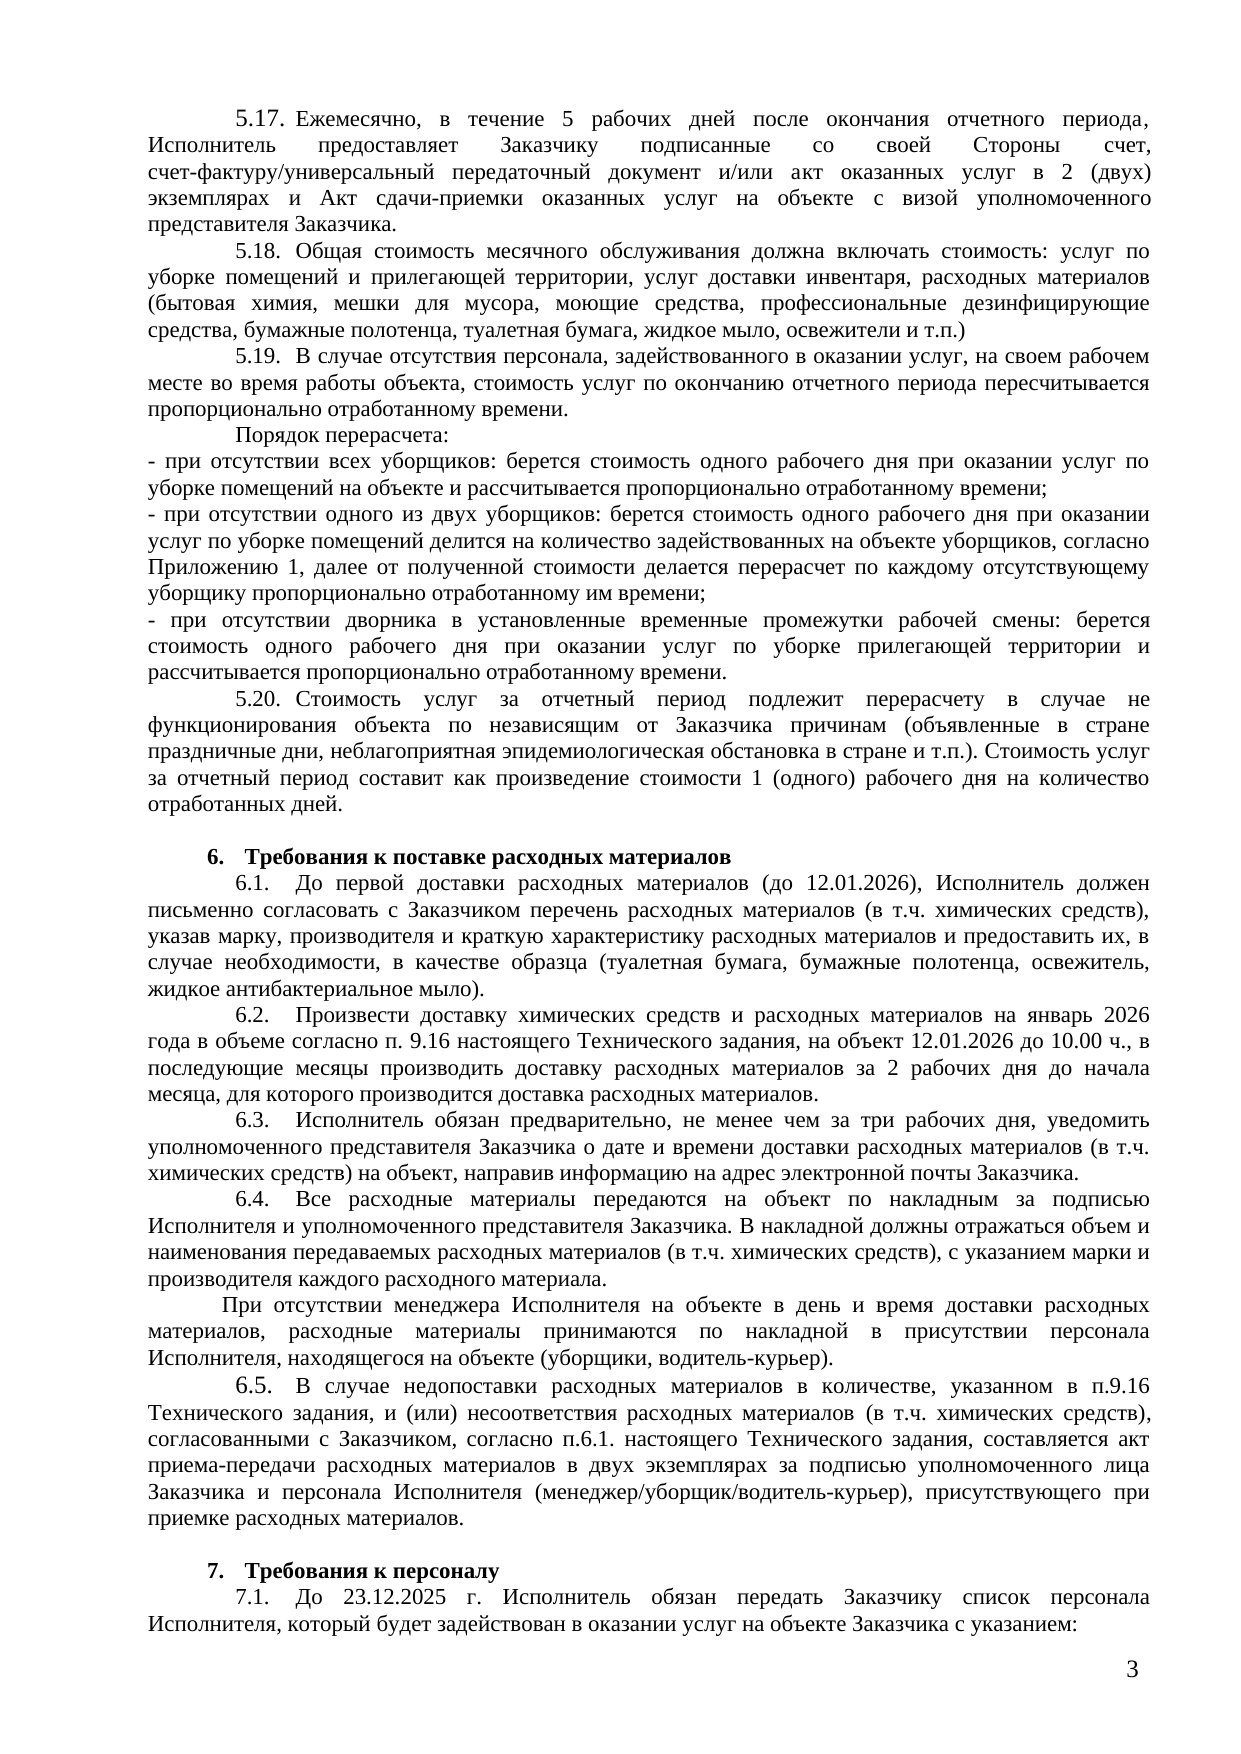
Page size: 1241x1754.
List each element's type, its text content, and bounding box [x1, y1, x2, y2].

list В случае отсутствия персонала, задействованного в оказании услуг, на своем рабочем месте во время работы объекта, стоимость услуг по окончанию отчетного периода пересчитывается пропорционально отработанному времени. [148, 342, 1152, 421]
list Требования к персоналу [207, 1557, 1152, 1583]
text При отсутствии менеджера Исполнителя на объекте в день и время доставки расходных материалов, расходные материалы принимаются по накладной в присутствии персонала Исполнителя, находящегося на объекте (уборщики, водитель-курьер). [148, 1291, 1152, 1370]
list Ежемесячно, в течение 5 рабочих дней после окончания отчетного периода, Исполнитель предоставляет Заказчику подписанные со своей Стороны счет, счет-фактуру/универсальный передаточный документ и/или акт оказанных услуг в 2 (двух) экземплярах и Акт сдачи-приемки оказанных услуг на объекте с визой уполномоченного представителя Заказчика. [148, 103, 1152, 237]
list - при отсутствии одного из двух уборщиков: берется стоимость одного рабочего дня при оказании услуг по уборке помещений делится на количество задействованных на объекте уборщиков, согласно Приложению 1, далее от полученной стоимости делается перерасчет по каждому отсутствующему уборщику пропорционально отработанному им времени; [148, 500, 1152, 606]
list В случае недопоставки расходных материалов в количестве, указанном в п.9.16 Технического задания, и (или) несоответствия расходных материалов (в т.ч. химических средств), согласованными с Заказчиком, согласно п.6.1. настоящего Технического задания, составляется акт приема-передачи расходных материалов в двух экземплярах за подписью уполномоченного лица Заказчика и персонала Исполнителя (менеджер/уборщик/водитель-курьер), присутствующего при приемке расходных материалов. [148, 1370, 1152, 1531]
list - при отсутствии всех уборщиков: берется стоимость одного рабочего дня при оказании услуг по уборке помещений на объекте и рассчитывается пропорционально отработанному времени; [148, 448, 1152, 500]
list До 23.12.2025 г. Исполнитель обязан передать Заказчику список персонала Исполнителя, который будет задействован в оказании услуг на объекте Заказчика с указанием: [148, 1583, 1152, 1636]
list До первой доставки расходных материалов (до 12.01.2026), Исполнитель должен письменно согласовать с Заказчиком перечень расходных материалов (в т.ч. химических средств), указав марку, производителя и краткую характеристику расходных материалов и предоставить их, в случае необходимости, в качестве образца (туалетная бумага, бумажные полотенца, освежитель, жидкое антибактериальное мыло). [148, 869, 1152, 1001]
list Произвести доставку химических средств и расходных материалов на январь 2026 года в объеме согласно п. 9.16 настоящего Технического задания, на объект 12.01.2026 до 10.00 ч., в последующие месяцы производить доставку расходных материалов за 2 рабочих дня до начала месяца, для которого производится доставка расходных материалов. [148, 1001, 1152, 1106]
list Порядок перерасчета: [235, 421, 1152, 448]
list Исполнитель обязан предварительно, не менее чем за три рабочих дня, уведомить уполномоченного представителя Заказчика о дате и времени доставки расходных материалов (в т.ч. химических средств) на объект, направив информацию на адрес электронной почты Заказчика. [148, 1106, 1152, 1186]
list Общая стоимость месячного обслуживания должна включать стоимость: услуг по уборке помещений и прилегающей территории, услуг доставки инвентаря, расходных материалов (бытовая химия, мешки для мусора, моющие средства, профессиональные дезинфицирующие средства, бумажные полотенца, туалетная бумага, жидкое мыло, освежители и т.п.) [148, 237, 1152, 342]
list Требования к поставке расходных материалов [207, 843, 1152, 869]
list - при отсутствии дворника в установленные временные промежутки рабочей смены: берется стоимость одного рабочего дня при оказании услуг по уборке прилегающей территории и рассчитывается пропорционально отработанному времени. [148, 606, 1152, 685]
list Все расходные материалы передаются на объект по накладным за подписью Исполнителя и уполномоченного представителя Заказчика. В накладной должны отражаться объем и наименования передаваемых расходных материалов (в т.ч. химических средств), с указанием марки и производителя каждого расходного материала. [148, 1186, 1152, 1291]
list Стоимость услуг за отчетный период подлежит перерасчету в случае не функционирования объекта по независящим от Заказчика причинам (объявленные в стране праздничные дни, неблагоприятная эпидемиологическая обстановка в стране и т.п.). Стоимость услуг за отчетный период составит как произведение стоимости 1 (одного) рабочего дня на количество отработанных дней. [148, 685, 1152, 817]
